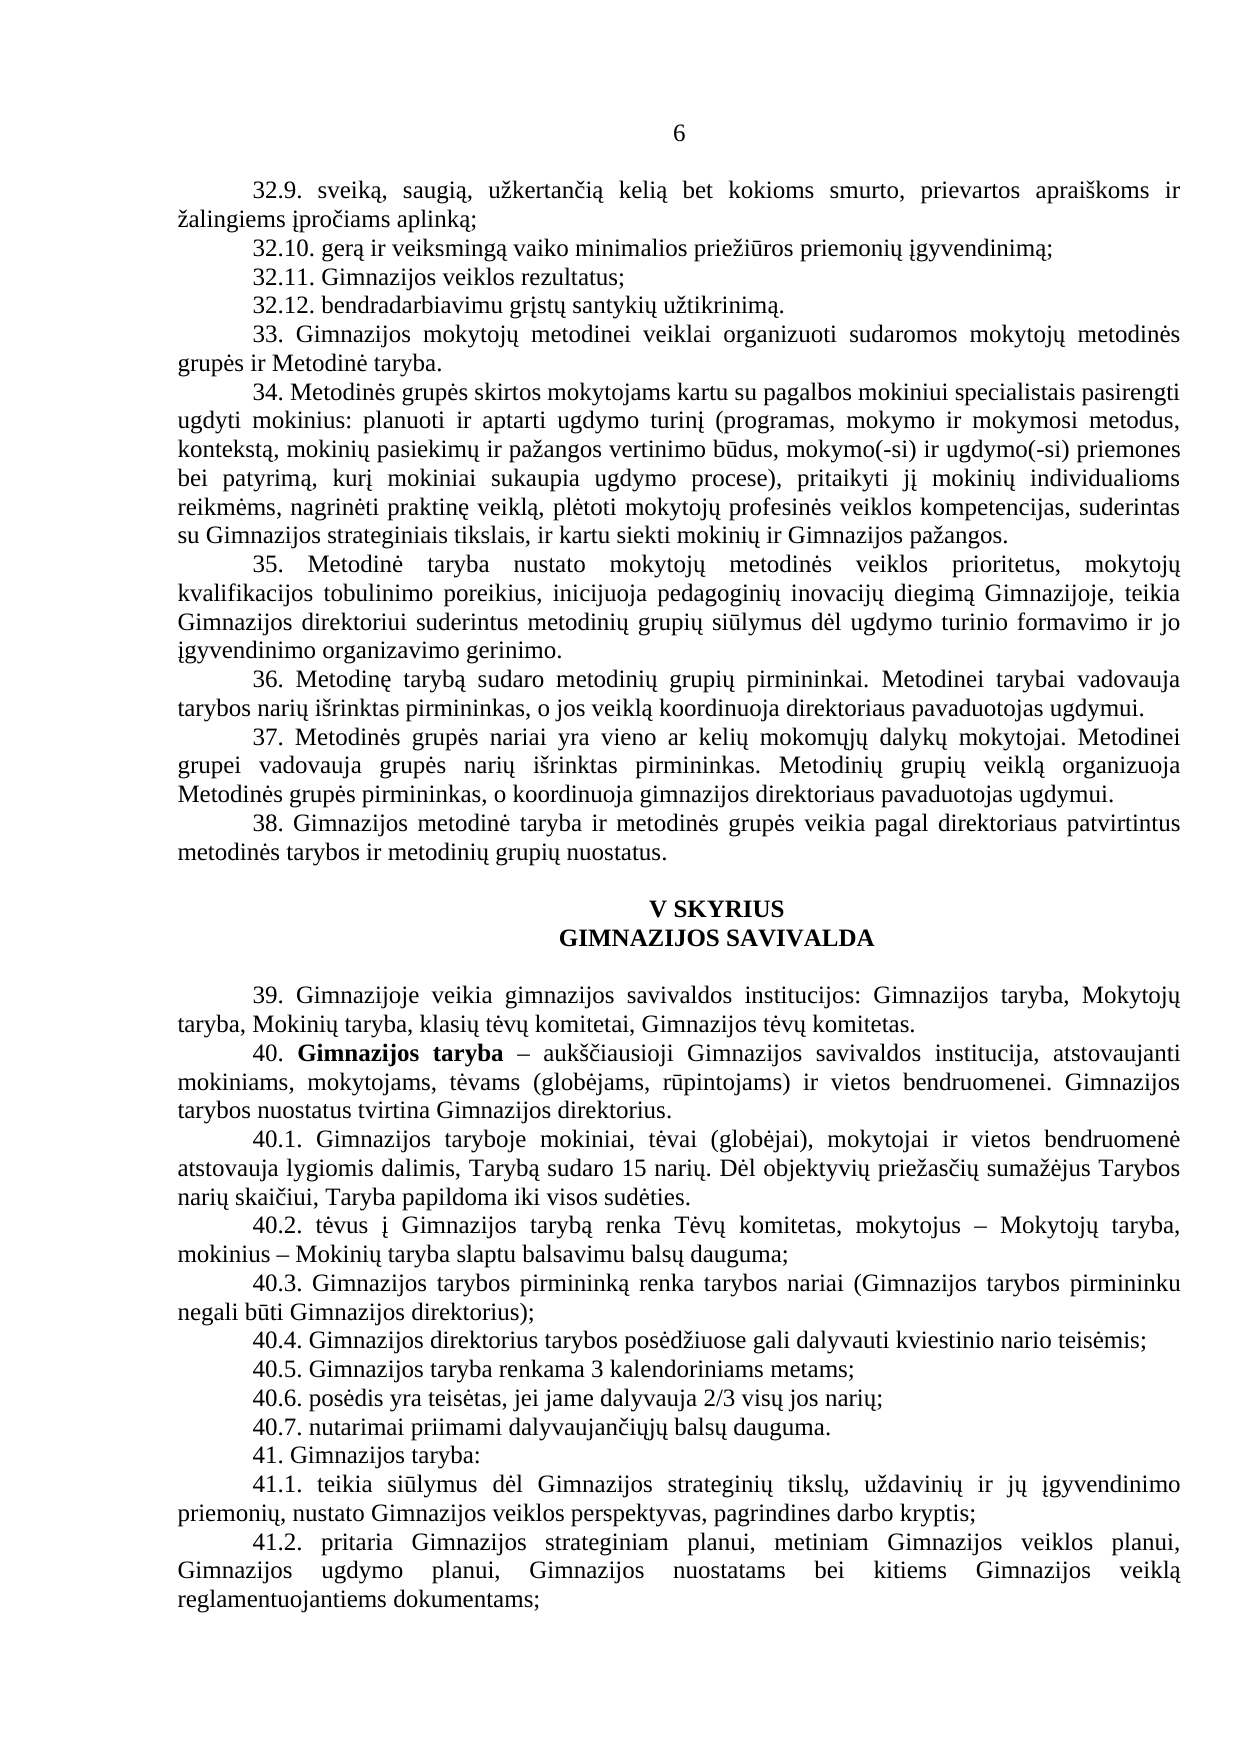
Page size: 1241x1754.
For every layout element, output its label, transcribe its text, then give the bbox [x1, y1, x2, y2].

text 39. Gimnazijoje veikia gimnazijos savivaldos institucijos: Gimnazijos taryba, Mokytojų taryba, Mokinių taryba, klasių tėvų komitetai, Gimnazijos tėvų komitetas. [177, 981, 1181, 1038]
text 40.1. Gimnazijos taryboje mokiniai, tėvai (globėjai), mokytojai ir vietos bendruomenė atstovauja lygiomis dalimis, Tarybą sudaro 15 narių. Dėl objektyvių priežasčių sumažėjus Tarybos narių skaičiui, Taryba papildoma iki visos sudėties. [177, 1124, 1181, 1211]
text 41.1. teikia siūlymus dėl Gimnazijos strateginių tikslų, uždavinių ir jų įgyvendinimo priemonių, nustato Gimnazijos veiklos perspektyvas, pagrindines darbo kryptis; [177, 1469, 1181, 1527]
text 37. Metodinės grupės nariai yra vieno ar kelių mokomųjų dalykų mokytojai. Metodinei grupei vadovauja grupės narių išrinktas pirmininkas. Metodinių grupių veiklą organizuoja Metodinės grupės pirmininkas, o koordinuoja gimnazijos direktoriaus pavaduotojas ugdymui. [177, 722, 1181, 808]
text 40.7. nutarimai priimami dalyvaujančiųjų balsų dauguma. [177, 1412, 1181, 1441]
text 32.11. Gimnazijos veiklos rezultatus; [177, 262, 1181, 291]
text GIMNAZIJOS SAVIVALDA [177, 923, 1181, 952]
text 32.12. bendradarbiavimu grįstų santykių užtikrinimą. [177, 291, 1181, 319]
text 40.2. tėvus į Gimnazijos tarybą renka Tėvų komitetas, mokytojus – Mokytojų taryba, mokinius – Mokinių taryba slaptu balsavimu balsų dauguma; [177, 1211, 1181, 1268]
text V SKYRIUS [177, 894, 1181, 923]
text 32.9. sveiką, saugią, užkertančią kelią bet kokioms smurto, prievartos apraiškoms ir žalingiems įpročiams aplinką; [177, 176, 1181, 233]
text 40.6. posėdis yra teisėtas, jei jame dalyvauja 2/3 visų jos narių; [177, 1383, 1181, 1412]
text 33. Gimnazijos mokytojų metodinei veiklai organizuoti sudaromos mokytojų metodinės grupės ir Metodinė taryba. [177, 319, 1181, 377]
text 38. Gimnazijos metodinė taryba ir metodinės grupės veikia pagal direktoriaus patvirtintus metodinės tarybos ir metodinių grupių nuostatus. [177, 808, 1181, 866]
text 41. Gimnazijos taryba: [177, 1441, 1181, 1469]
text 32.10. gerą ir veiksmingą vaiko minimalios priežiūros priemonių įgyvendinimą; [177, 233, 1181, 262]
text 40.4. Gimnazijos direktorius tarybos posėdžiuose gali dalyvauti kviestinio nario teisėmis; [177, 1326, 1181, 1354]
text 40.5. Gimnazijos taryba renkama 3 kalendoriniams metams; [177, 1354, 1181, 1383]
text 36. Metodinę tarybą sudaro metodinių grupių pirmininkai. Metodinei tarybai vadovauja tarybos narių išrinktas pirmininkas, o jos veiklą koordinuoja direktoriaus pavaduotojas ugdymui. [177, 664, 1181, 722]
text 41.2. pritaria Gimnazijos strateginiam planui, metiniam Gimnazijos veiklos planui, Gimnazijos ugdymo planui, Gimnazijos nuostatams bei kitiems Gimnazijos veiklą reglamentuojantiems dokumentams; [177, 1527, 1181, 1613]
text 40.3. Gimnazijos tarybos pirmininką renka tarybos nariai (Gimnazijos tarybos pirmininku negali būti Gimnazijos direktorius); [177, 1268, 1181, 1326]
text 34. Metodinės grupės skirtos mokytojams kartu su pagalbos mokiniui specialistais pasirengti ugdyti mokinius: planuoti ir aptarti ugdymo turinį (programas, mokymo ir mokymosi metodus, kontekstą, mokinių pasiekimų ir pažangos vertinimo būdus, mokymo(-si) ir ugdymo(-si) priemones bei patyrimą, kurį mokiniai sukaupia ugdymo procese), pritaikyti jį mokinių individualioms reikmėms, nagrinėti praktinę veiklą, plėtoti mokytojų profesinės veiklos kompetencijas, suderintas su Gimnazijos strateginiais tikslais, ir kartu siekti mokinių ir Gimnazijos pažangos. [177, 377, 1181, 549]
text 35. Metodinė taryba nustato mokytojų metodinės veiklos prioritetus, mokytojų kvalifikacijos tobulinimo poreikius, inicijuoja pedagoginių inovacijų diegimą Gimnazijoje, teikia Gimnazijos direktoriui suderintus metodinių grupių siūlymus dėl ugdymo turinio formavimo ir jo įgyvendinimo organizavimo gerinimo. [177, 549, 1181, 664]
text 40. Gimnazijos taryba – aukščiausioji Gimnazijos savivaldos institucija, atstovaujanti mokiniams, mokytojams, tėvams (globėjams, rūpintojams) ir vietos bendruomenei. Gimnazijos tarybos nuostatus tvirtina Gimnazijos direktorius. [177, 1038, 1181, 1124]
